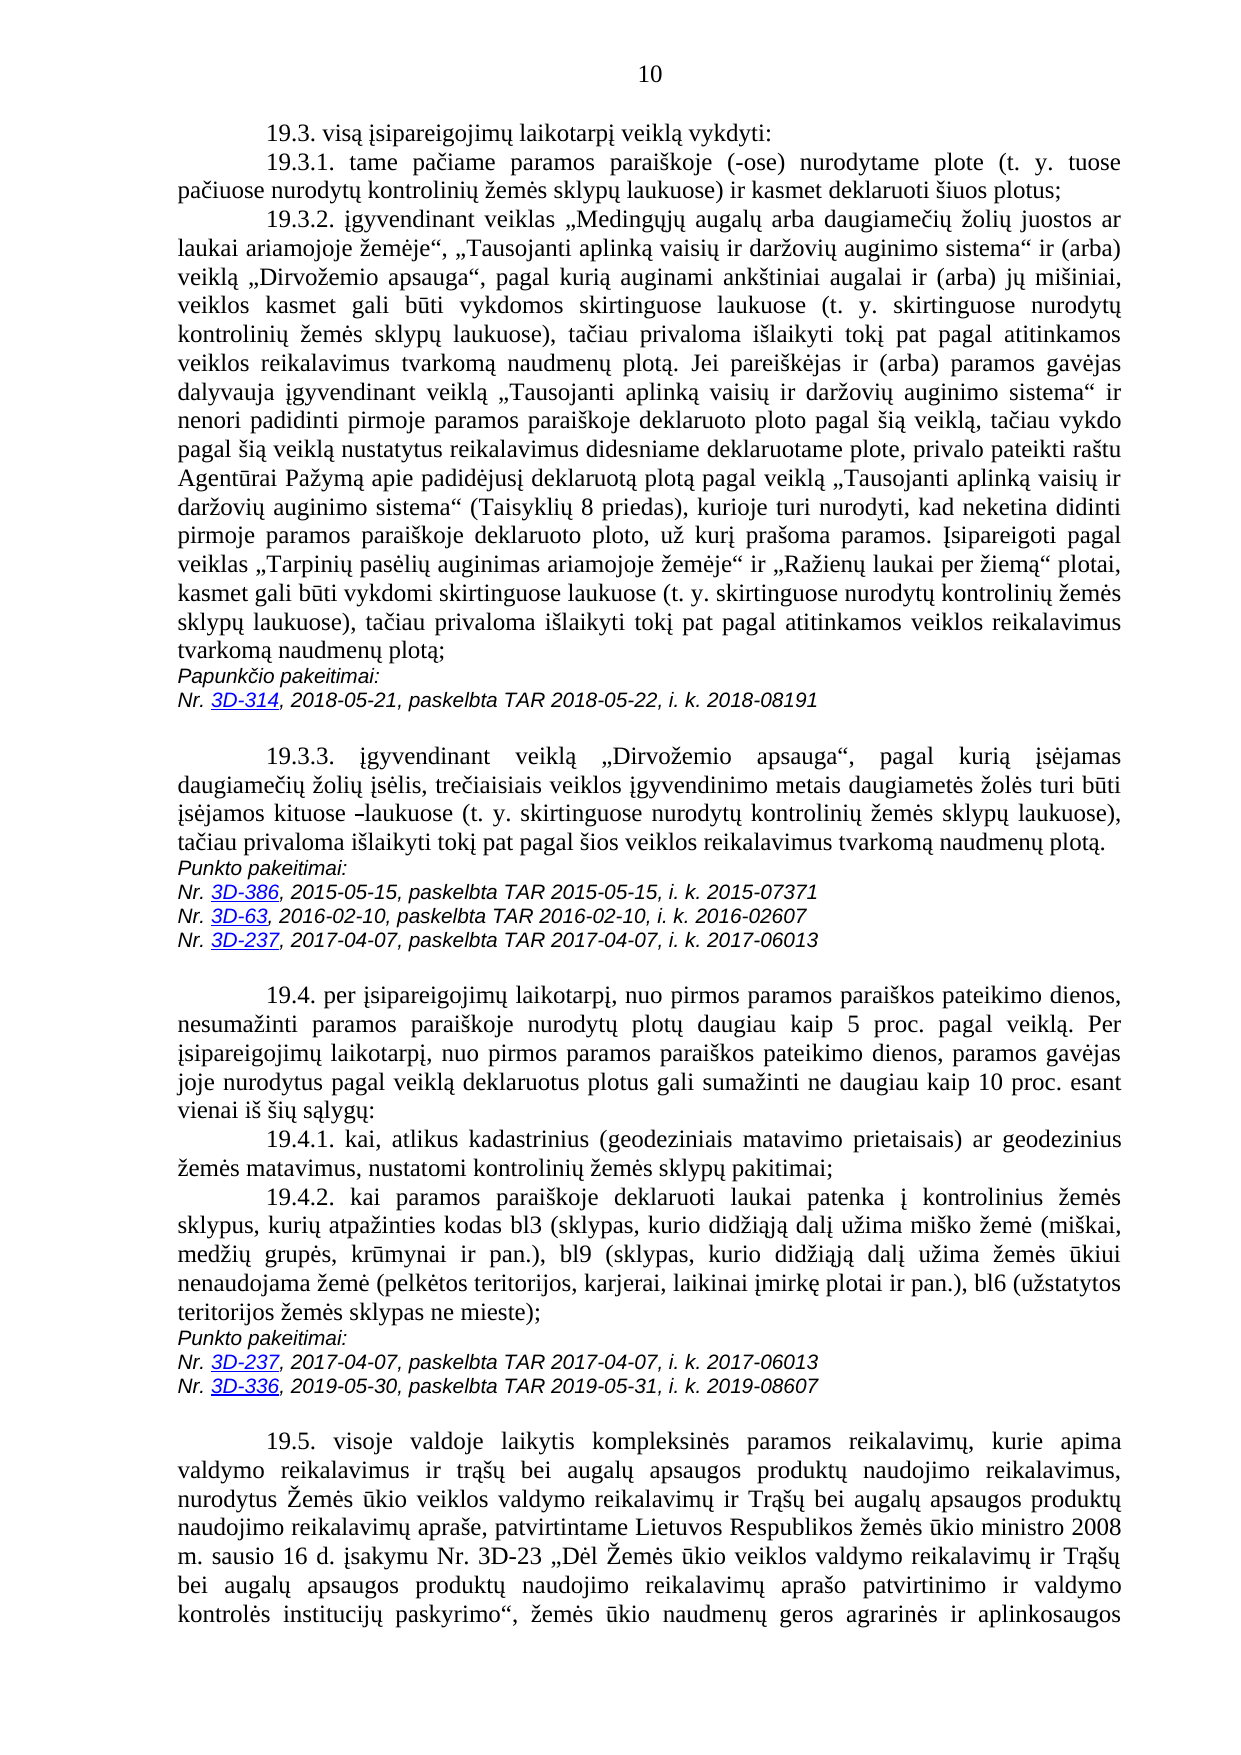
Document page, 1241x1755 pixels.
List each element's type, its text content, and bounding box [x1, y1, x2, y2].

text Nr. 3D-237, 2017-04-07, paskelbta TAR 2017-04-07, i. k. 2017-06013 [177, 928, 1122, 952]
text 19.3. visą įsipareigojimų laikotarpį veiklą vykdyti: [177, 118, 1122, 147]
text 19.3.2. įgyvendinant veiklas „Medingųjų augalų arba daugiamečių žolių juostos ar laukai ariamojoje žemėje“, „Tausojanti aplinką vaisių ir daržovių auginimo sistema“ ir (arba) veiklą „Dirvožemio apsauga“, pagal kurią auginami ankštiniai augalai ir (arba) jų mišiniai, veiklos kasmet gali būti vykdomos skirtinguose laukuose (t. y. skirtinguose nurodytų kontrolinių žemės sklypų laukuose), tačiau privaloma išlaikyti tokį pat pagal atitinkamos veiklos reikalavimus tvarkomą naudmenų plotą. Jei pareiškėjas ir (arba) paramos gavėjas dalyvauja įgyvendinant veiklą „Tausojanti aplinką vaisių ir daržovių auginimo sistema“ ir nenori padidinti pirmoje paramos paraiškoje deklaruoto ploto pagal šią veiklą, tačiau vykdo pagal šią veiklą nustatytus reikalavimus didesniame deklaruotame plote, privalo pateikti raštu Agentūrai Pažymą apie padidėjusį deklaruotą plotą pagal veiklą „Tausojanti aplinką vaisių ir daržovių auginimo sistema“ (Taisyklių 8 priedas), kurioje turi nurodyti, kad neketina didinti pirmoje paramos paraiškoje deklaruoto ploto, už kurį prašoma paramos. Įsipareigoti pagal veiklas „Tarpinių pasėlių auginimas ariamojoje žemėje“ ir „Ražienų laukai per žiemą“ plotai, kasmet gali būti vykdomi skirtinguose laukuose (t. y. skirtinguose nurodytų kontrolinių žemės sklypų laukuose), tačiau privaloma išlaikyti tokį pat pagal atitinkamos veiklos reikalavimus tvarkomą naudmenų plotą; [177, 204, 1122, 664]
text Nr. 3D-314, 2018-05-21, paskelbta TAR 2018-05-22, i. k. 2018-08191 [177, 688, 1122, 712]
text 19.3.1. tame pačiame paramos paraiškoje (-ose) nurodytame plote (t. y. tuose pačiuose nurodytų kontrolinių žemės sklypų laukuose) ir kasmet deklaruoti šiuos plotus; [177, 147, 1122, 204]
text Papunkčio pakeitimai: [177, 664, 1122, 688]
text Nr. 3D-386, 2015-05-15, paskelbta TAR 2015-05-15, i. k. 2015-07371 [177, 880, 1122, 904]
text 19.5. visoje valdoje laikytis kompleksinės paramos reikalavimų, kurie apima valdymo reikalavimus ir trąšų bei augalų apsaugos produktų naudojimo reikalavimus, nurodytus Žemės ūkio veiklos valdymo reikalavimų ir Trąšų bei augalų apsaugos produktų naudojimo reikalavimų apraše, patvirtintame Lietuvos Respublikos žemės ūkio ministro 2008 m. sausio 16 d. įsakymu Nr. 3D-23 „Dėl Žemės ūkio veiklos valdymo reikalavimų ir Trąšų bei augalų apsaugos produktų naudojimo reikalavimų aprašo patvirtinimo ir valdymo kontrolės institucijų paskyrimo“, žemės ūkio naudmenų geros agrarinės ir aplinkosaugos [177, 1426, 1122, 1627]
text 19.4.1. kai, atlikus kadastrinius (geodeziniais matavimo prietaisais) ar geodezinius žemės matavimus, nustatomi kontrolinių žemės sklypų pakitimai; [177, 1124, 1122, 1182]
text Punkto pakeitimai: [177, 1326, 1122, 1349]
text Nr. 3D-63, 2016-02-10, paskelbta TAR 2016-02-10, i. k. 2016-02607 [177, 904, 1122, 928]
text Punkto pakeitimai: [177, 856, 1122, 880]
text 19.4.2. kai paramos paraiškoje deklaruoti laukai patenka į kontrolinius žemės sklypus, kurių atpažinties kodas bl3 (sklypas, kurio didžiąją dalį užima miško žemė (miškai, medžių grupės, krūmynai ir pan.), bl9 (sklypas, kurio didžiąją dalį užima žemės ūkiui nenaudojama žemė (pelkėtos teritorijos, karjerai, laikinai įmirkę plotai ir pan.), bl6 (užstatytos teritorijos žemės sklypas ne mieste); [177, 1182, 1122, 1326]
text Nr. 3D-336, 2019-05-30, paskelbta TAR 2019-05-31, i. k. 2019-08607 [177, 1373, 1122, 1397]
text 19.4. per įsipareigojimų laikotarpį, nuo pirmos paramos paraiškos pateikimo dienos, nesumažinti paramos paraiškoje nurodytų plotų daugiau kaip 5 proc. pagal veiklą. Per įsipareigojimų laikotarpį, nuo pirmos paramos paraiškos pateikimo dienos, paramos gavėjas joje nurodytus pagal veiklą deklaruotus plotus gali sumažinti ne daugiau kaip 10 proc. esant vienai iš šių sąlygų: [177, 981, 1122, 1124]
text 19.3.3. įgyvendinant veiklą „Dirvožemio apsauga“, pagal kurią įsėjamas daugiamečių žolių įsėlis, trečiaisiais veiklos įgyvendinimo metais daugiametės žolės turi būti įsėjamos kituose laukuose (t. y. skirtinguose nurodytų kontrolinių žemės sklypų laukuose), tačiau privaloma išlaikyti tokį pat pagal šios veiklos reikalavimus tvarkomą naudmenų plotą. [177, 741, 1122, 856]
text Nr. 3D-237, 2017-04-07, paskelbta TAR 2017-04-07, i. k. 2017-06013 [177, 1349, 1122, 1373]
